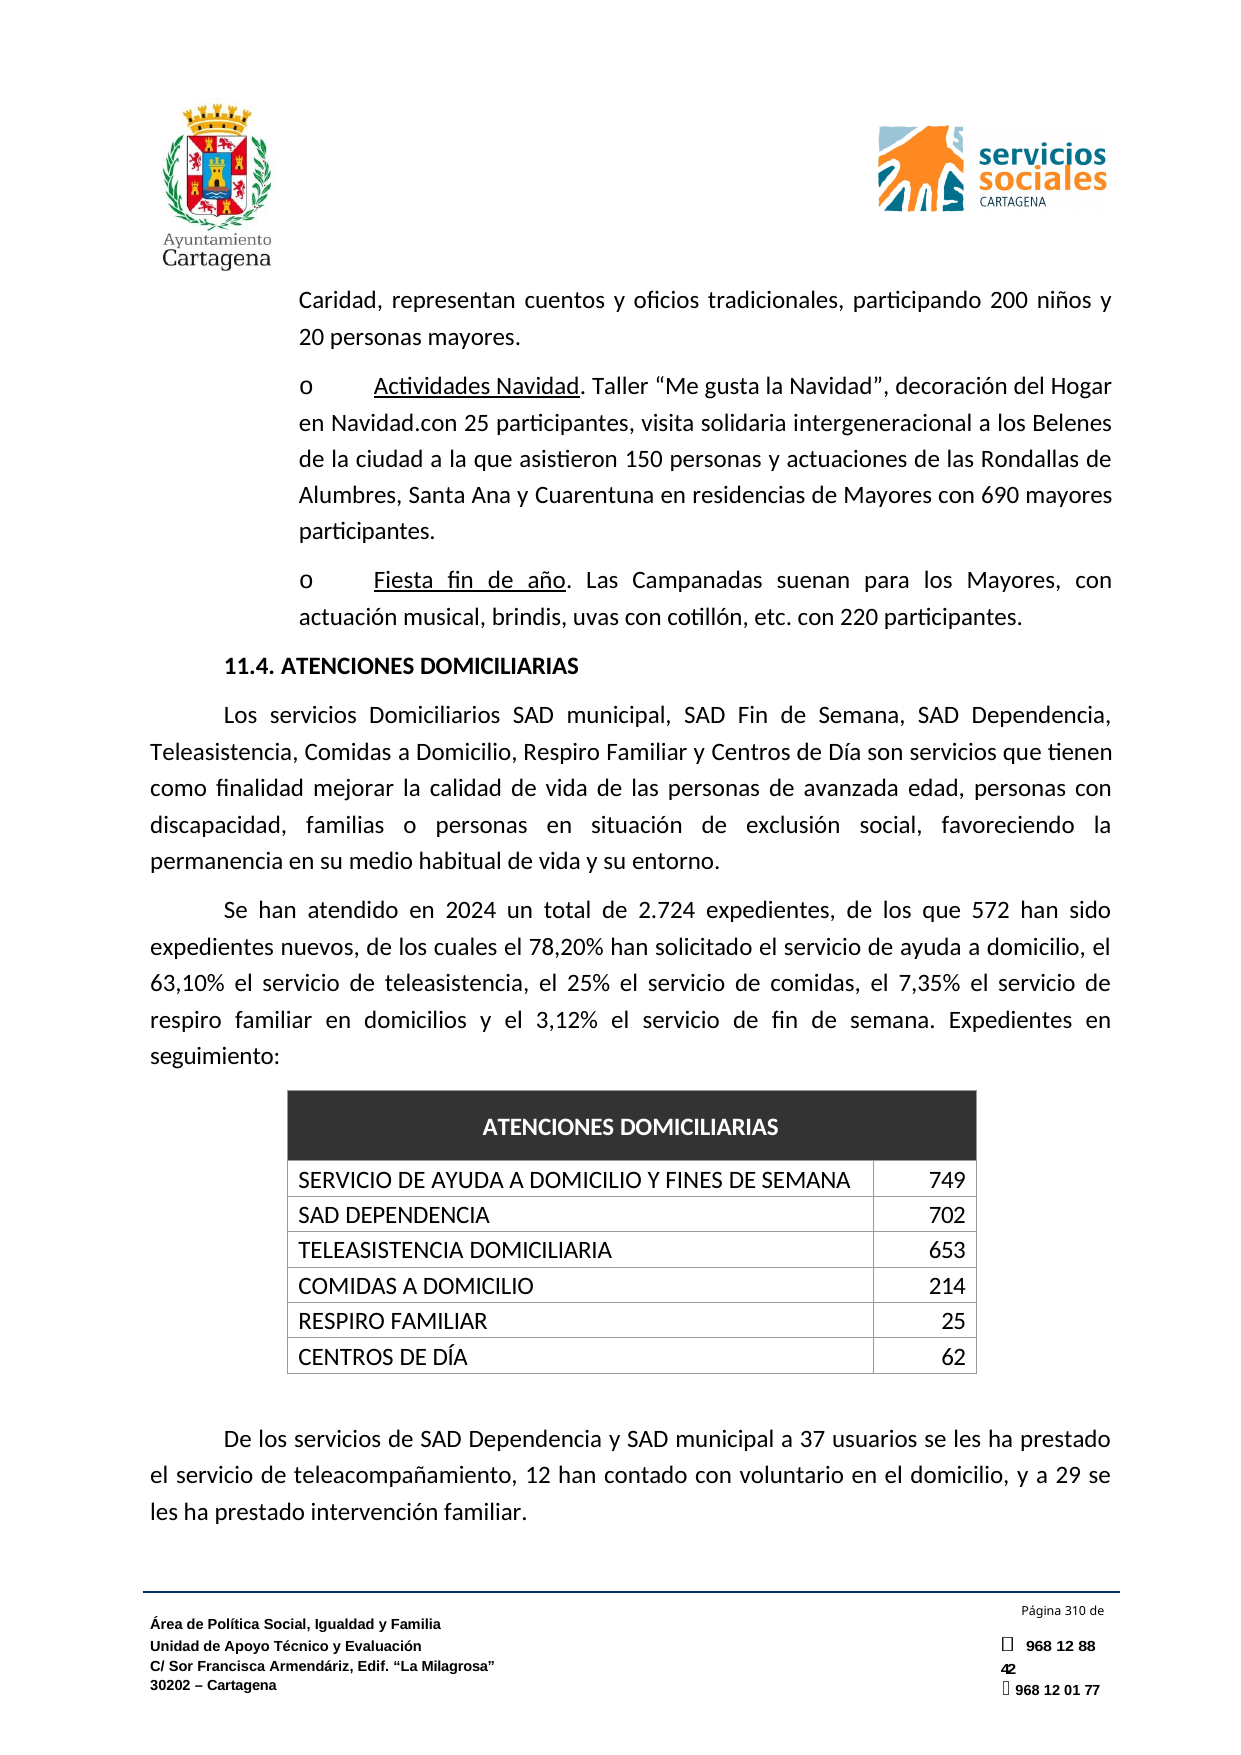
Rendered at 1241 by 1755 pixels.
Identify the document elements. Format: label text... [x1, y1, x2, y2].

table_cell TELEASISTENCIA DOMICILIARIA [288, 1232, 873, 1267]
list ATENCIONES DOMICILIARIAS [224, 650, 1123, 680]
table_cell SERVICIO DE AYUDA A DOMICILIO Y FINES DE SEMANA [288, 1161, 873, 1196]
table_cell RESPIRO FAMILIAR [288, 1303, 873, 1337]
table_cell 702 [874, 1197, 976, 1231]
table_cell SAD DEPENDENCIA [288, 1197, 873, 1231]
table_cell 25 [874, 1303, 976, 1337]
text Se han atendido en 2024 un total de 2.724 expedientes, de los que 572 han sido expedientes nuevos, de los cuales el 78,20% han solicitado el servicio de ayuda a domicilio, el 63,10% el servicio de teleasistencia, el 25% el servicio de comidas, el 7,35% el servicio de respiro familiar en domicilios y el 3,12% el servicio de fin de semana. Expedientes en seguimiento: [150, 894, 1113, 1071]
table_cell 62 [874, 1338, 976, 1373]
list Fiesta fin de año. Las Campanadas suenan para los Mayores, con actuación musical, brindis, uvas con cotillón, etc. con 220 participantes. [299, 564, 1113, 631]
table_cell 749 [874, 1161, 976, 1196]
text Caridad, representan cuentos y oficios tradicionales, participando 200 niños y 20 personas mayores. [299, 285, 1113, 352]
table_cell 653 [874, 1232, 976, 1267]
table_header ATENCIONES DOMICILIARIAS [288, 1091, 976, 1160]
list Actividades Navidad. Taller “Me gusta la Navidad”, decoración del Hogar en Navidad.con 25 participantes, visita solidaria intergeneracional a los Belenes de la ciudad a la que asistieron 150 personas y actuaciones de las Rondallas de Alumbres, Santa Ana y Cuarentuna en residencias de Mayores con 690 mayores participantes. [299, 370, 1113, 546]
table_cell COMIDAS A DOMICILIO [288, 1268, 873, 1302]
table_cell CENTROS DE DÍA [288, 1338, 873, 1373]
text Los servicios Domiciliarios SAD municipal, SAD Fin de Semana, SAD Dependencia, Teleasistencia, Comidas a Domicilio, Respiro Familiar y Centros de Día son servicios que tienen como finalidad mejorar la calidad de vida de las personas de avanzada edad, personas con discapacidad, familias o personas en situación de exclusión social, favoreciendo la permanencia en su medio habitual de vida y su entorno. [150, 699, 1113, 876]
text De los servicios de SAD Dependencia y SAD municipal a 37 usuarios se les ha prestado el servicio de teleacompañamiento, 12 han contado con voluntario en el domicilio, y a 29 se les ha prestado intervención familiar. [150, 1423, 1113, 1527]
table_cell 214 [874, 1268, 976, 1302]
